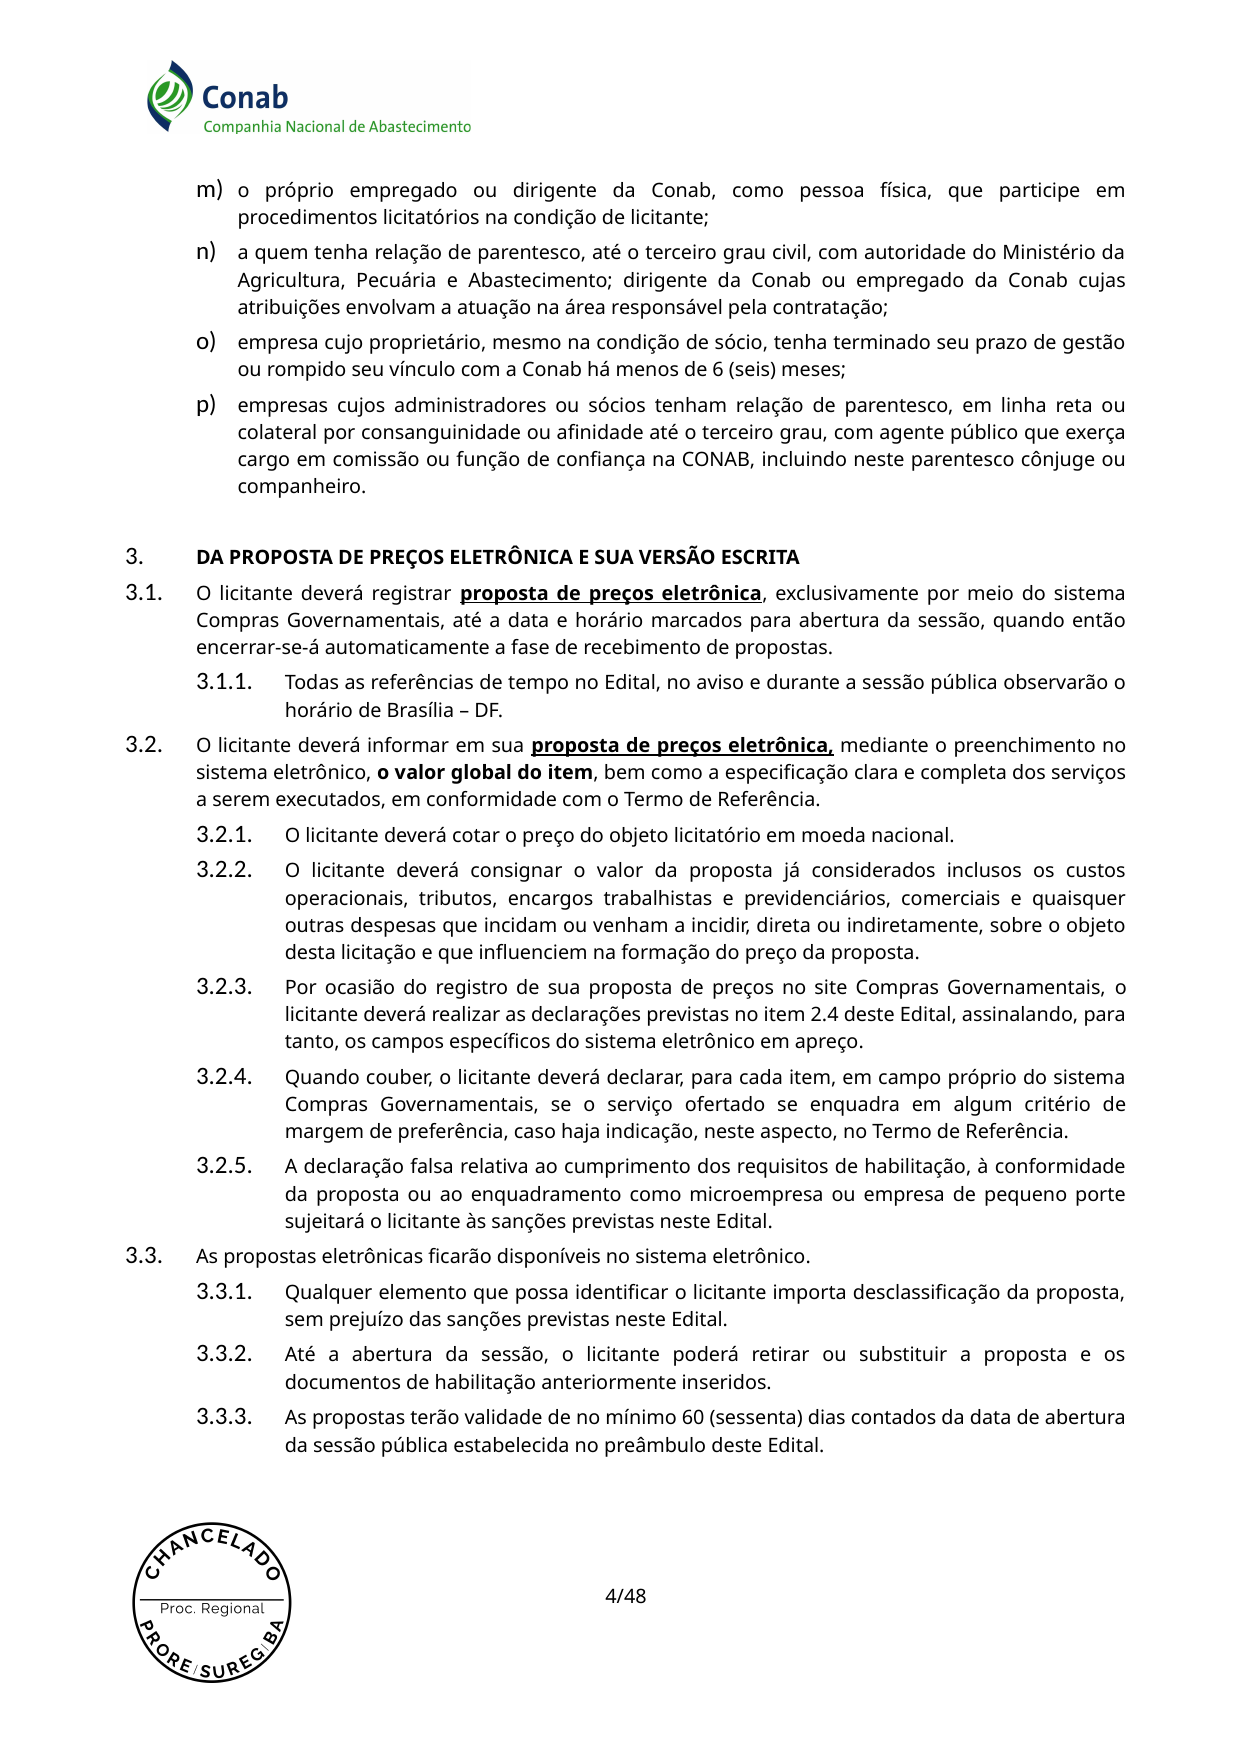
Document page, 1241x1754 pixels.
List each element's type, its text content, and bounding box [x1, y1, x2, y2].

list empresa cujo proprietário, mesmo na condição de sócio, tenha terminado seu prazo de gestão ou rompido seu vínculo com a Conab há menos de 6 (seis) meses; [196, 328, 1127, 383]
list Todas as referências de tempo no Edital, no aviso e durante a sessão pública observarão o horário de Brasília – DF. [196, 668, 1127, 723]
list empresas cujos administradores ou sócios tenham relação de parentesco, em linha reta ou colateral por consanguinidade ou afinidade até o terceiro grau, com agente público que exerça cargo em comissão ou função de confiança na CONAB, incluindo neste parentesco cônjuge ou companheiro. [196, 391, 1127, 499]
list Por ocasião do registro de sua proposta de preços no site Compras Governamentais, o licitante deverá realizar as declarações previstas no item 2.4 deste Edital, assinalando, para tanto, os campos específicos do sistema eletrônico em apreço. [196, 973, 1127, 1054]
list A declaração falsa relativa ao cumprimento dos requisitos de habilitação, à conformidade da proposta ou ao enquadramento como microempresa ou empresa de pequeno porte sujeitará o licitante às sanções previstas neste Edital. [196, 1153, 1127, 1234]
list a quem tenha relação de parentesco, até o terceiro grau civil, com autoridade do Ministério da Agricultura, Pecuária e Abastecimento; dirigente da Conab ou empregado da Conab cujas atribuições envolvam a atuação na área responsável pela contratação; [196, 239, 1127, 320]
list Qualquer elemento que possa identificar o licitante importa desclassificação da proposta, sem prejuízo das sanções previstas neste Edital. [196, 1278, 1127, 1332]
list Quando couber, o licitante deverá declarar, para cada item, em campo próprio do sistema Compras Governamentais, se o serviço ofertado se enquadra em algum critério de margem de preferência, caso haja indicação, neste aspecto, no Termo de Referência. [196, 1063, 1127, 1144]
list As propostas eletrônicas ficarão disponíveis no sistema eletrônico. [125, 1242, 1127, 1270]
list As propostas terão validade de no mínimo 60 (sessenta) dias contados da data de abertura da sessão pública estabelecida no preâmbulo deste Edital. [196, 1403, 1127, 1458]
list o próprio empregado ou dirigente da Conab, como pessoa física, que participe em procedimentos licitatórios na condição de licitante; [196, 176, 1127, 230]
picture [126, 1503, 323, 1702]
list DA PROPOSTA DE PREÇOS ELETRÔNICA E SUA VERSÃO ESCRITA [125, 543, 1127, 570]
list Até a abertura da sessão, o licitante poderá retirar ou substituir a proposta e os documentos de habilitação anteriormente inseridos. [196, 1341, 1127, 1395]
list O licitante deverá cotar o preço do objeto licitatório em moeda nacional. [196, 821, 1127, 848]
list O licitante deverá consignar o valor da proposta já considerados inclusos os custos operacionais, tributos, encargos trabalhistas e previdenciários, comerciais e quaisquer outras despesas que incidam ou venham a incidir, direta ou indiretamente, sobre o objeto desta licitação e que influenciem na formação do preço da proposta. [196, 857, 1127, 965]
list O licitante deverá registrar proposta de preços eletrônica, exclusivamente por meio do sistema Compras Governamentais, até a data e horário marcados para abertura da sessão, quando então encerrar-se-á automaticamente a fase de recebimento de propostas. [125, 579, 1127, 660]
picture [147, 60, 471, 134]
list O licitante deverá informar em sua proposta de preços eletrônica, mediante o preenchimento no sistema eletrônico, o valor global do item, bem como a especificação clara e completa dos serviços a serem executados, em conformidade com o Termo de Referência. [125, 731, 1127, 812]
